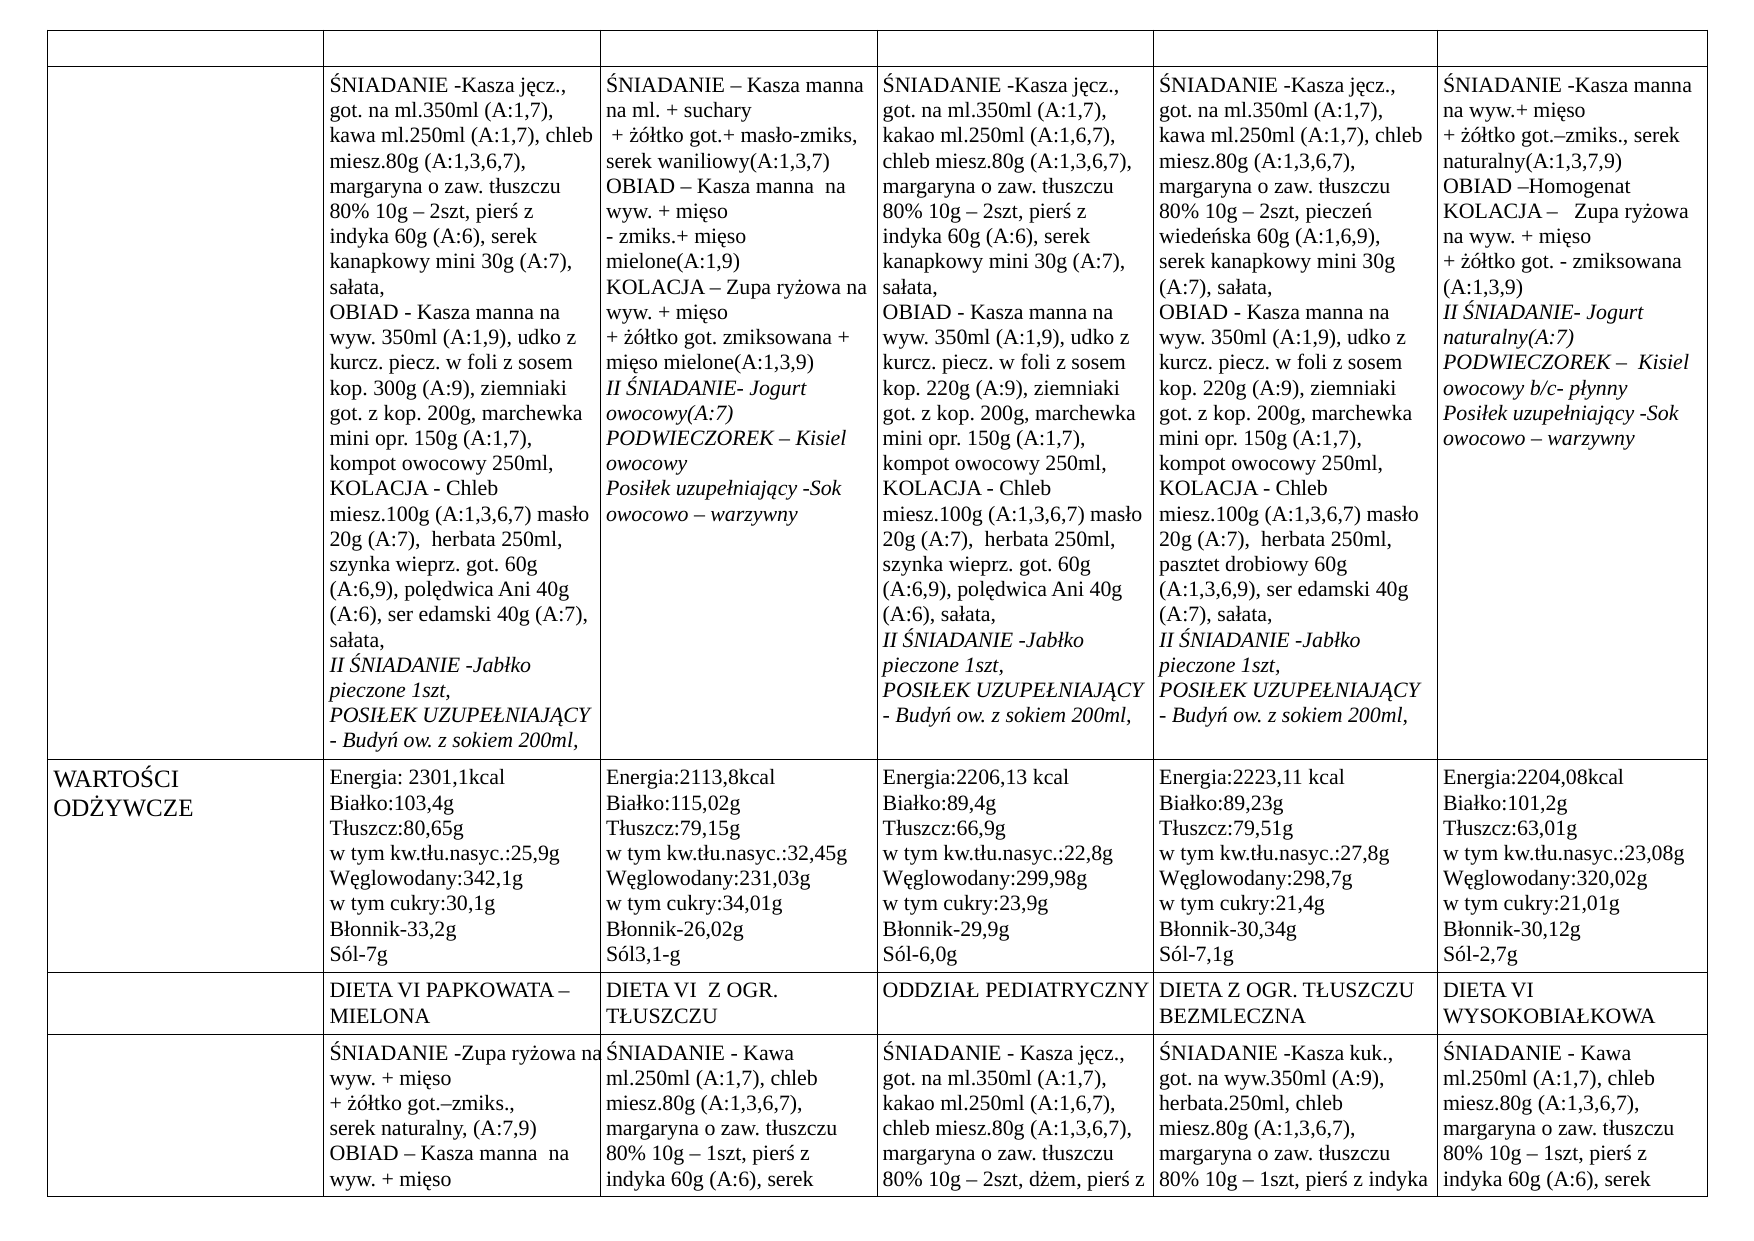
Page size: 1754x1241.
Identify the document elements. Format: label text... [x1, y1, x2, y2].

table_cell [48, 31, 323, 66]
table_cell [324, 31, 600, 66]
table_cell [1438, 31, 1707, 66]
table_cell ŚNIADANIE - Kasza jęcz., got. na ml.350ml (A:1,7), kakao ml.250ml (A:1,6,7), chleb miesz.80g (A:1,3,6,7), margaryna o zaw. tłuszczu 80% 10g – 2szt, dżem, pierś z [878, 1035, 1153, 1196]
table_cell [878, 31, 1153, 66]
table_cell ŚNIADANIE - Kawa ml.250ml (A:1,7), chleb miesz.80g (A:1,3,6,7), margaryna o zaw. tłuszczu 80% 10g – 1szt, pierś z indyka 60g (A:6), serek kanapkowy mini 30g (A:7), sałata, OBIAD - Kasza manna na wyw. 350ml (A:1,9), udko z kurcz. piecz. w foli z sosem kop. 220g (A:9), ziemniaki got. z kop. 200g, marchewka mini opr. 150g (A:1,7), kompot owocowy b/c 250ml, KOLACJA - Chleb miesz.100g (A:1,3,6,7) masło 10g (A:7), herbata 250ml, szynka wieprz. got. 60g (A:6,9), polędwica Ani 40g (A:6), sałata, II ŚNIADANIE -Jabłko pieczone 1szt, PODWIECZOREK - Bukiet warzyw got. 150g, POSIŁEK UZUPEŁNIAJĄCY - Kisiel owocowy got. b/c 200ml, [601, 1035, 877, 1196]
table_cell ŚNIADANIE -Kasza jęcz., got. na ml.350ml (A:1,7), kakao ml.250ml (A:1,6,7), chleb miesz.80g (A:1,3,6,7), margaryna o zaw. tłuszczu 80% 10g – 2szt, pierś z indyka 60g (A:6), serek kanapkowy mini 30g (A:7), sałata, OBIAD - Kasza manna na wyw. 350ml (A:1,9), udko z kurcz. piecz. w foli z sosem kop. 220g (A:9), ziemniaki got. z kop. 200g, marchewka mini opr. 150g (A:1,7), kompot owocowy 250ml, KOLACJA - Chleb miesz.100g (A:1,3,6,7) masło 20g (A:7), herbata 250ml, szynka wieprz. got. 60g (A:6,9), polędwica Ani 40g (A:6), sałata, II ŚNIADANIE -Jabłko pieczone 1szt, POSIŁEK UZUPEŁNIAJĄCY - Budyń ow. z sokiem 200ml, [878, 67, 1153, 758]
table_cell ŚNIADANIE -Zupa ryżowa na wyw. + mięso + żółtko got.–zmiks., serek naturalny, (A:7,9) OBIAD – Kasza manna na wyw. + mięso - zmiks.+ mięso mielone(A:1,9) KOLACJA – Zupa ryżowa na wyw. + mięso + żółtko got. -zmiks. + mięso mielone(A:3,9) II ŚNIADANIE- Jogurt naturalny (A:7) PODWIECZOREK – Kisiel owocowy b/c Posiłek uzupełniający -Sok owocowo – warzywny [324, 1035, 600, 1196]
table_cell WARTOŚCI ODŻYWCZE [48, 760, 323, 972]
table_cell DIETA Z OGR. TŁUSZCZU BEZMLECZNA [1154, 973, 1437, 1034]
table_cell Energia:2204,08kcal Białko:101,2g Tłuszcz:63,01g w tym kw.tłu.nasyc.:23,08g Węglowodany:320,02g w tym cukry:21,01g Błonnik-30,12g Sól-2,7g [1438, 760, 1707, 972]
table_cell ŚNIADANIE -Kasza jęcz., got. na ml.350ml (A:1,7), kawa ml.250ml (A:1,7), chleb miesz.80g (A:1,3,6,7), margaryna o zaw. tłuszczu 80% 10g – 2szt, pieczeń wiedeńska 60g (A:1,6,9), serek kanapkowy mini 30g (A:7), sałata, OBIAD - Kasza manna na wyw. 350ml (A:1,9), udko z kurcz. piecz. w foli z sosem kop. 220g (A:9), ziemniaki got. z kop. 200g, marchewka mini opr. 150g (A:1,7), kompot owocowy 250ml, KOLACJA - Chleb miesz.100g (A:1,3,6,7) masło 20g (A:7), herbata 250ml, pasztet drobiowy 60g (A:1,3,6,9), ser edamski 40g (A:7), sałata, II ŚNIADANIE -Jabłko pieczone 1szt, POSIŁEK UZUPEŁNIAJĄCY - Budyń ow. z sokiem 200ml, [1154, 67, 1437, 758]
table_cell DIETA VI Z OGR. TŁUSZCZU [601, 973, 877, 1034]
table_cell DIETA VI PAPKOWATA – MIELONA [324, 973, 600, 1034]
table_cell ODDZIAŁ PEDIATRYCZNY [878, 973, 1153, 1034]
table_cell [48, 1035, 323, 1196]
table_cell [48, 67, 323, 758]
table_cell DIETA VI WYSOKOBIAŁKOWA [1438, 973, 1707, 1034]
table_cell Energia:2113,8kcal Białko:115,02g Tłuszcz:79,15g w tym kw.tłu.nasyc.:32,45g Węglowodany:231,03g w tym cukry:34,01g Błonnik-26,02g Sól3,1-g [601, 760, 877, 972]
table_cell Energia:2206,13 kcal Białko:89,4g Tłuszcz:66,9g w tym kw.tłu.nasyc.:22,8g Węglowodany:299,98g w tym cukry:23,9g Błonnik-29,9g Sól-6,0g [878, 760, 1153, 972]
table_cell ŚNIADANIE -Kasza jęcz., got. na ml.350ml (A:1,7), kawa ml.250ml (A:1,7), chleb miesz.80g (A:1,3,6,7), margaryna o zaw. tłuszczu 80% 10g – 2szt, pierś z indyka 60g (A:6), serek kanapkowy mini 30g (A:7), sałata, OBIAD - Kasza manna na wyw. 350ml (A:1,9), udko z kurcz. piecz. w foli z sosem kop. 300g (A:9), ziemniaki got. z kop. 200g, marchewka mini opr. 150g (A:1,7), kompot owocowy 250ml, KOLACJA - Chleb miesz.100g (A:1,3,6,7) masło 20g (A:7), herbata 250ml, szynka wieprz. got. 60g (A:6,9), polędwica Ani 40g (A:6), ser edamski 40g (A:7), sałata, II ŚNIADANIE -Jabłko pieczone 1szt, POSIŁEK UZUPEŁNIAJĄCY - Budyń ow. z sokiem 200ml, [324, 67, 600, 758]
table_cell [48, 973, 323, 1034]
table_cell Energia:2223,11 kcal Białko:89,23g Tłuszcz:79,51g w tym kw.tłu.nasyc.:27,8g Węglowodany:298,7g w tym cukry:21,4g Błonnik-30,34g Sól-7,1g [1154, 760, 1437, 972]
table_cell ŚNIADANIE -Kasza kuk., got. na wyw.350ml (A:9), herbata.250ml, chleb miesz.80g (A:1,3,6,7), margaryna o zaw. tłuszczu 80% 10g – 1szt, pierś z indyka [1154, 1035, 1437, 1196]
table_cell [1154, 31, 1437, 66]
table_cell ŚNIADANIE -Kasza manna na wyw.+ mięso + żółtko got.–zmiks., serek naturalny(A:1,3,7,9) OBIAD –Homogenat KOLACJA – Zupa ryżowa na wyw. + mięso + żółtko got. - zmiksowana (A:1,3,9) II ŚNIADANIE- Jogurt naturalny(A:7) PODWIECZOREK – Kisiel owocowy b/c- płynny Posiłek uzupełniający -Sok owocowo – warzywny [1438, 67, 1707, 758]
table_cell [601, 31, 877, 66]
table_cell ŚNIADANIE – Kasza manna na ml. + suchary + żółtko got.+ masło-zmiks, serek waniliowy(A:1,3,7) OBIAD – Kasza manna na wyw. + mięso - zmiks.+ mięso mielone(A:1,9) KOLACJA – Zupa ryżowa na wyw. + mięso + żółtko got. zmiksowana + mięso mielone(A:1,3,9) II ŚNIADANIE- Jogurt owocowy(A:7) PODWIECZOREK – Kisiel owocowy Posiłek uzupełniający -Sok owocowo – warzywny [601, 67, 877, 758]
table_cell ŚNIADANIE - Kawa ml.250ml (A:1,7), chleb miesz.80g (A:1,3,6,7), margaryna o zaw. tłuszczu 80% 10g – 1szt, pierś z indyka 60g (A:6), serek [1438, 1035, 1707, 1196]
table_cell Energia: 2301,1kcal Białko:103,4g Tłuszcz:80,65g w tym kw.tłu.nasyc.:25,9g Węglowodany:342,1g w tym cukry:30,1g Błonnik-33,2g Sól-7g [324, 760, 600, 972]
